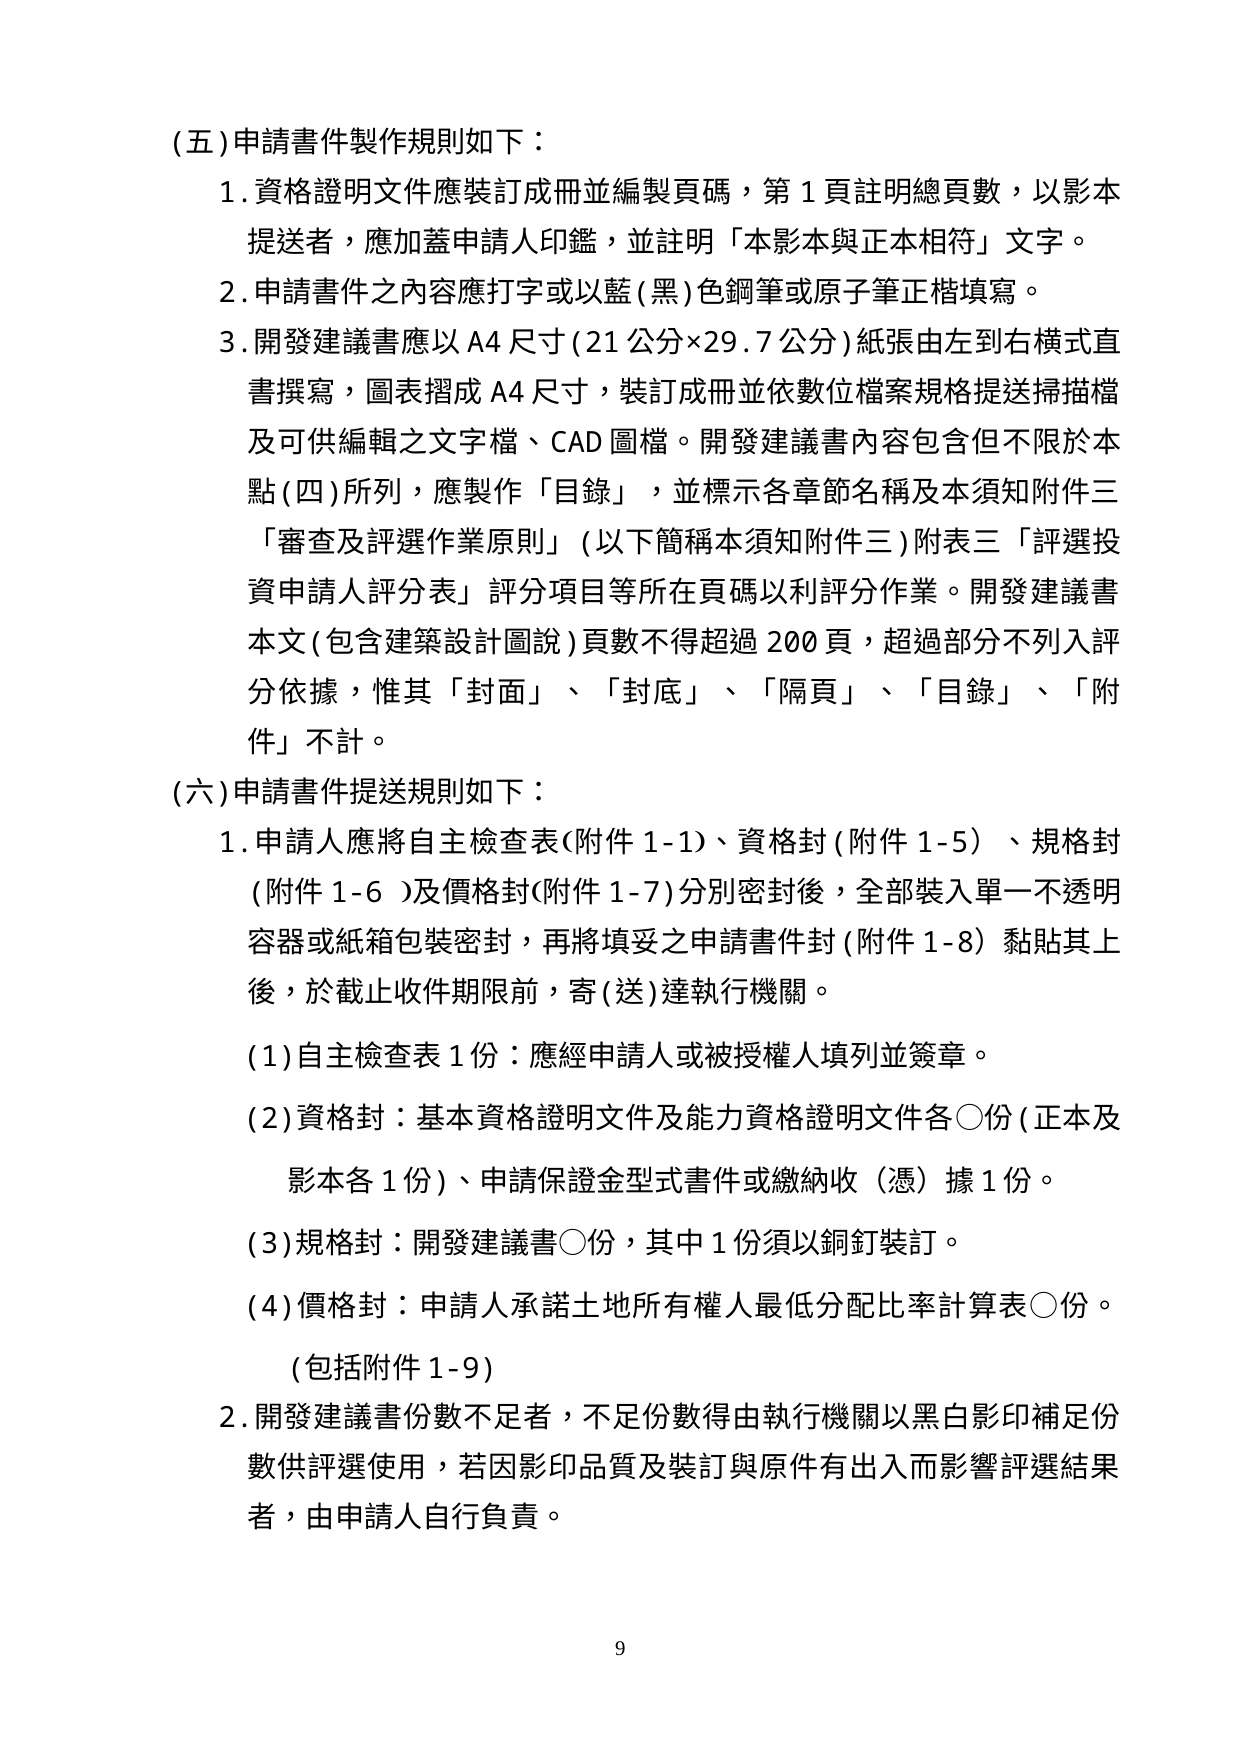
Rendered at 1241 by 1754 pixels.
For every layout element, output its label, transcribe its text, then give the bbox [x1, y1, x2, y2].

text 2.申請書件之內容應打字或以藍(黑)色鋼筆或原子筆正楷填寫。 [218, 262, 1122, 312]
text (六)申請書件提送規則如下： [168, 762, 1122, 812]
text (1)自主檢查表1份：應經申請人或被授權人填列並簽章。 [243, 1012, 1122, 1075]
text 2.開發建議書份數不足者，不足份數得由執行機關以黑白影印補足份數供評選使用，若因影印品質及裝訂與原件有出入而影響評選結果者，由申請人自行負責。 [218, 1387, 1122, 1537]
text (2)資格封：基本資格證明文件及能力資格證明文件各○份(正本及影本各1份)、申請保證金型式書件或繳納收（憑）據1份。 [243, 1075, 1122, 1200]
text (3)規格封：開發建議書○份，其中1份須以銅釘裝訂。 [243, 1200, 1122, 1262]
text 1.資格證明文件應裝訂成冊並編製頁碼，第1頁註明總頁數，以影本提送者，應加蓋申請人印鑑，並註明「本影本與正本相符」文字。 [218, 162, 1122, 262]
text (五)申請書件製作規則如下： [168, 112, 1122, 162]
text 1.申請人應將自主檢查表附件1-1、資格封(附件1-5）、規格封(附件1-6 及價格封附件1-7)分別密封後，全部裝入單一不透明容器或紙箱包裝密封，再將填妥之申請書件封(附件1-8）黏貼其上後，於截止收件期限前，寄(送)達執行機關。 [218, 812, 1122, 1012]
text 3.開發建議書應以A4尺寸(21公分×29.7公分)紙張由左到右横式直書撰寫，圖表摺成A4尺寸，裝訂成冊並依數位檔案規格提送掃描檔及可供編輯之文字檔、CAD圖檔。開發建議書內容包含但不限於本點(四)所列，應製作「目錄」，並標示各章節名稱及本須知附件三「審查及評選作業原則」(以下簡稱本須知附件三)附表三「評選投資申請人評分表」評分項目等所在頁碼以利評分作業。開發建議書本文(包含建築設計圖說)頁數不得超過200頁，超過部分不列入評分依據，惟其「封面」、「封底」、「隔頁」、「目錄」、「附件」不計。 [218, 312, 1122, 762]
text (4)價格封：申請人承諾土地所有權人最低分配比率計算表○份。(包括附件1-9) [243, 1262, 1122, 1387]
